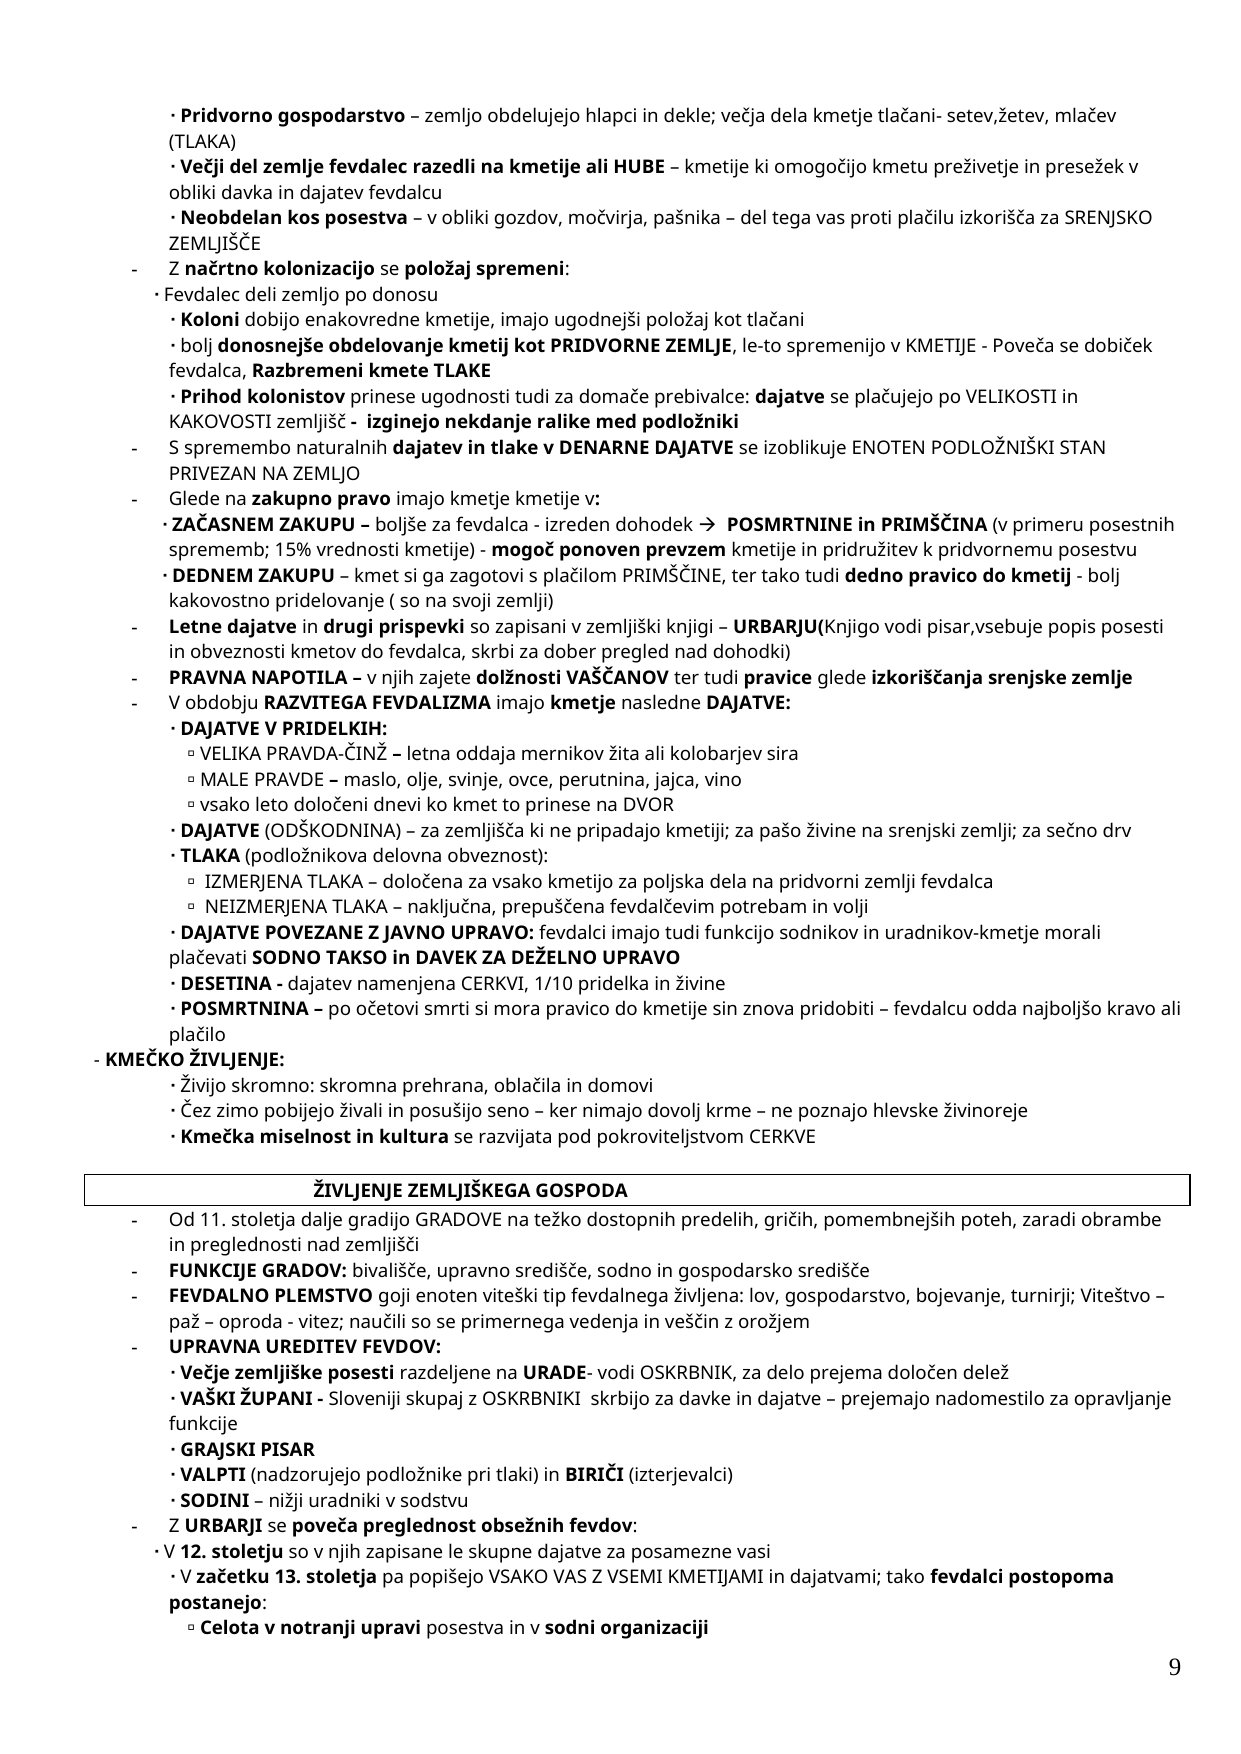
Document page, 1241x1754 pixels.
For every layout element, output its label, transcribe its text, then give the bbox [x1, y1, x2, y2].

text  Koloni dobijo enakovredne kmetije, imajo ugodnejši položaj kot tlačani [169, 307, 1181, 332]
list Od 11. stoletja dalje gradijo GRADOVE na težko dostopnih predelih, gričih, pomembnejših poteh, zaradi obrambe in preglednosti nad zemljišči [131, 1206, 1181, 1257]
text  TLAKA (podložnikova delovna obveznost): [169, 843, 1181, 868]
text  Prihod kolonistov prinese ugodnosti tudi za domače prebivalce: dajatve se plačujejo po VELIKOSTI in KAKOVOSTI zemljišč - izginejo nekdanje ralike med podložniki [169, 383, 1181, 434]
text  Celota v notranji upravi posestva in v sodni organizaciji [187, 1614, 1181, 1640]
list Letne dajatve in drugi prispevki so zapisani v zemljiški knjigi – URBARJU(Knjigo vodi pisar,vsebuje popis posesti in obveznosti kmetov do fevdalca, skrbi za dober pregled nad dohodki) [131, 613, 1181, 664]
text - KMEČKO ŽIVLJENJE: [94, 1047, 1181, 1072]
text  SODINI – nižji uradniki v sodstvu [169, 1487, 1181, 1512]
list PRAVNA NAPOTILA – v njih zajete dolžnosti VAŠČANOV ter tudi pravice glede izkoriščanja srenjske zemlje [131, 664, 1181, 689]
text  ZAČASNEM ZAKUPU – boljše za fevdalca - izreden dohodek  POSMRTNINE in PRIMŠČINA (v primeru posestnih sprememb; 15% vrednosti kmetije) - mogoč ponoven prevzem kmetije in pridružitev k pridvornemu posestvu [131, 511, 1181, 562]
text  bolj donosnejše obdelovanje kmetij kot PRIDVORNE ZEMLJE, le-to spremenijo v KMETIJE - Poveča se dobiček fevdalca, Razbremeni kmete TLAKE [169, 332, 1181, 383]
text  V 12. stoletju so v njih zapisane le skupne dajatve za posamezne vasi [94, 1538, 1181, 1563]
text  DESETINA - dajatev namenjena CERKVI, 1/10 pridelka in živine [169, 970, 1181, 996]
text  DAJATVE (ODŠKODNINA) – za zemljišča ki ne pripadajo kmetiji; za pašo živine na srenjski zemlji; za sečno drv [169, 817, 1181, 843]
list Glede na zakupno pravo imajo kmetje kmetije v: [131, 485, 1181, 511]
text  Čez zimo pobijejo živali in posušijo seno – ker nimajo dovolj krme – ne poznajo hlevske živinoreje [169, 1098, 1181, 1123]
text  Večji del zemlje fevdalec razedli na kmetije ali HUBE – kmetije ki omogočijo kmetu preživetje in presežek v obliki davka in dajatev fevdalcu [169, 153, 1181, 204]
text  vsako leto določeni dnevi ko kmet to prinese na DVOR [187, 792, 1181, 817]
text  MALE PRAVDE – maslo, olje, svinje, ovce, perutnina, jajca, vino [187, 766, 1181, 792]
list UPRAVNA UREDITEV FEVDOV: [131, 1334, 1181, 1359]
text  IZMERJENA TLAKA – določena za vsako kmetijo za poljska dela na pridvorni zemlji fevdalca [187, 868, 1181, 894]
text  Živijo skromno: skromna prehrana, oblačila in domovi [169, 1072, 1181, 1098]
text  GRAJSKI PISAR [169, 1436, 1181, 1461]
text  Fevdalec deli zemljo po donosu [94, 281, 1181, 307]
list Z načrtno kolonizacijo se položaj spremeni: [131, 256, 1181, 281]
text ŽIVLJENJE ZEMLJIŠKEGA GOSPODA [85, 1175, 1189, 1205]
list V obdobju RAZVITEGA FEVDALIZMA imajo kmetje nasledne DAJATVE: [131, 689, 1181, 715]
list FUNKCIJE GRADOV: bivališče, upravno središče, sodno in gospodarsko središče [131, 1257, 1181, 1283]
text  Pridvorno gospodarstvo – zemljo obdelujejo hlapci in dekle; večja dela kmetje tlačani- setev,žetev, mlačev (TLAKA) [169, 102, 1181, 153]
text  Neobdelan kos posestva – v obliki gozdov, močvirja, pašnika – del tega vas proti plačilu izkorišča za SRENJSKO ZEMLJIŠČE [169, 204, 1181, 256]
text  V začetku 13. stoletja pa popišejo VSAKO VAS Z VSEMI KMETIJAMI in dajatvami; tako fevdalci postopoma postanejo: [169, 1563, 1181, 1614]
text  Kmečka miselnost in kultura se razvijata pod pokroviteljstvom CERKVE [169, 1123, 1181, 1149]
text  VAŠKI ŽUPANI - Sloveniji skupaj z OSKRBNIKI skrbijo za davke in dajatve – prejemajo nadomestilo za opravljanje funkcije [169, 1385, 1181, 1436]
list S spremembo naturalnih dajatev in tlake v DENARNE DAJATVE se izoblikuje ENOTEN PODLOŽNIŠKI STAN PRIVEZAN NA ZEMLJO [131, 434, 1181, 485]
list Z URBARJI se poveča preglednost obsežnih fevdov: [131, 1512, 1181, 1538]
text  VALPTI (nadzorujejo podložnike pri tlaki) in BIRIČI (izterjevalci) [169, 1461, 1181, 1487]
text  DAJATVE V PRIDELKIH: [169, 715, 1181, 741]
text  POSMRTNINA – po očetovi smrti si mora pravico do kmetije sin znova pridobiti – fevdalcu odda najboljšo kravo ali plačilo [169, 996, 1181, 1047]
text  DAJATVE POVEZANE Z JAVNO UPRAVO: fevdalci imajo tudi funkcijo sodnikov in uradnikov-kmetje morali plačevati SODNO TAKSO in DAVEK ZA DEŽELNO UPRAVO [169, 919, 1181, 970]
list FEVDALNO PLEMSTVO goji enoten viteški tip fevdalnega življena: lov, gospodarstvo, bojevanje, turnirji; Viteštvo – paž – oproda - vitez; naučili so se primernega vedenja in veščin z orožjem [131, 1283, 1181, 1334]
text  NEIZMERJENA TLAKA – naključna, prepuščena fevdalčevim potrebam in volji [187, 894, 1181, 919]
text  VELIKA PRAVDA-ČINŽ – letna oddaja mernikov žita ali kolobarjev sira [187, 741, 1181, 766]
text  Večje zemljiške posesti razdeljene na URADE- vodi OSKRBNIK, za delo prejema določen delež [169, 1359, 1181, 1385]
text  DEDNEM ZAKUPU – kmet si ga zagotovi s plačilom PRIMŠČINE, ter tako tudi dedno pravico do kmetij - bolj kakovostno pridelovanje ( so na svoji zemlji) [131, 562, 1181, 613]
